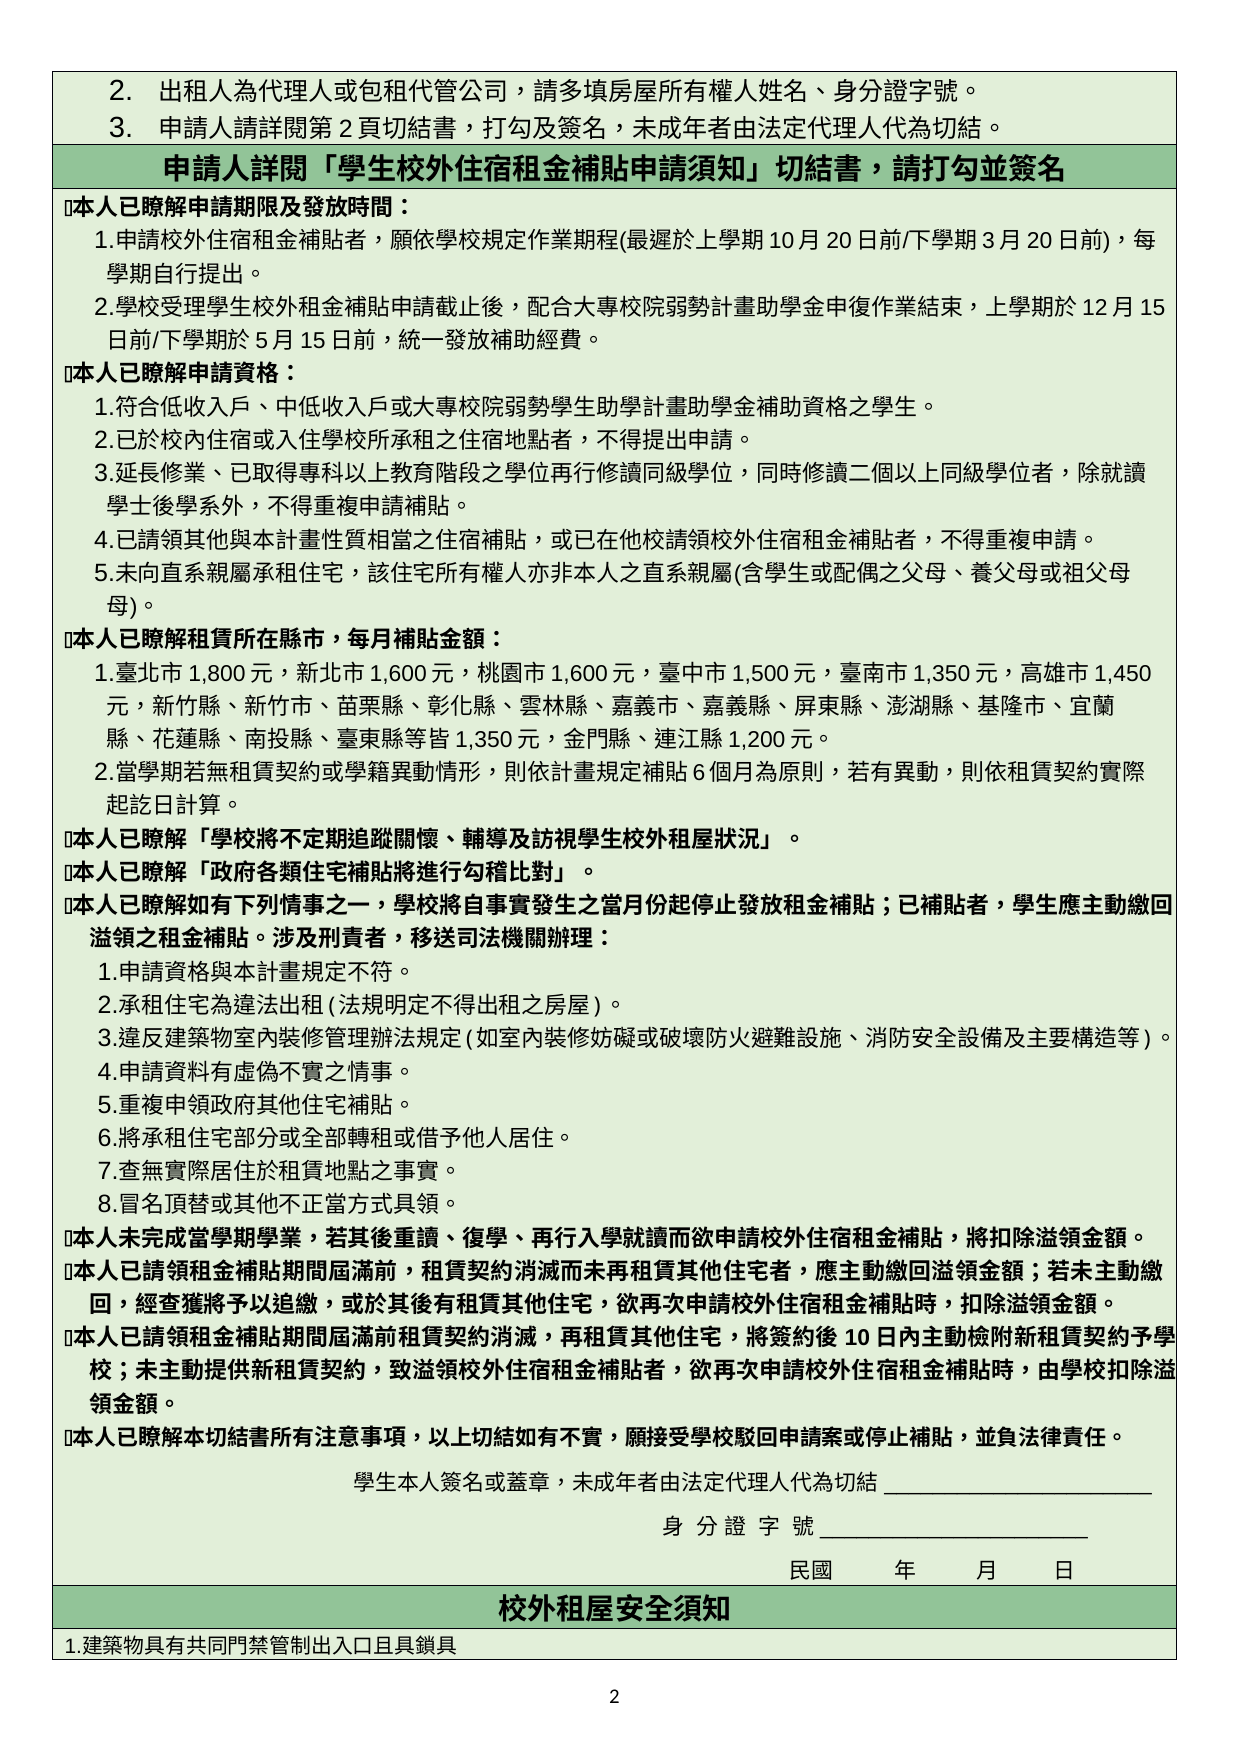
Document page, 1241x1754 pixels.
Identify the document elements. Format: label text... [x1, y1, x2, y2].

table_cell 申請人詳閱「學生校外住宿租金補貼申請須知」切結書，請打勾並簽名 [53, 145, 1176, 188]
table_cell 本人已瞭解申請期限及發放時間： 1.申請校外住宿租金補貼者，願依學校規定作業期程(最遲於上學期10月20日前/下學期3月20日前)，每 學期自行提出。 2.學校受理學生校外租金補貼申請截止後，配合大專校院弱勢計畫助學金申復作業結束，上學期於12月15 日前/下學期於5月15日前，統一發放補助經費。 本人已瞭解申請資格： 1.符合低收入戶、中低收入戶或大專校院弱勢學生助學計畫助學金補助資格之學生。 2.已於校內住宿或入住學校所承租之住宿地點者，不得提出申請。 3.延長修業、已取得專科以上教育階段之學位再行修讀同級學位，同時修讀二個以上同級學位者，除就讀 學士後學系外，不得重複申請補貼。 4.已請領其他與本計畫性質相當之住宿補貼，或已在他校請領校外住宿租金補貼者，不得重複申請。 5.未向直系親屬承租住宅，該住宅所有權人亦非本人之直系親屬(含學生或配偶之父母、養父母或祖父母 母)。 本人已瞭解租賃所在縣市，每月補貼金額： 1.臺北市1,800元，新北市1,600元，桃園市1,600元，臺中市1,500元，臺南市1,350元，高雄市1,450 元，新竹縣、新竹市、苗栗縣、彰化縣、雲林縣、嘉義市、嘉義縣、屏東縣、澎湖縣、基隆市、宜蘭 縣、花蓮縣、南投縣、臺東縣等皆1,350元，金門縣、連江縣1,200元。 2.當學期若無租賃契約或學籍異動情形，則依計畫規定補貼6個月為原則，若有異動，則依租賃契約實際 起訖日計算。 本人已瞭解「學校將不定期追蹤關懷、輔導及訪視學生校外租屋狀況」。 本人已瞭解「政府各類住宅補貼將進行勾稽比對」。 本人已瞭解如有下列情事之一，學校將自事實發生之當月份起停止發放租金補貼；已補貼者，學生應主動繳回溢領之租金補貼。涉及刑責者，移送司法機關辦理： 1.申請資格與本計畫規定不符。 2.承租住宅為違法出租(法規明定不得出租之房屋)。 3.違反建築物室內裝修管理辦法規定(如室內裝修妨礙或破壞防火避難設施、消防安全設備及主要構造等)。 4.申請資料有虛偽不實之情事。 5.重複申領政府其他住宅補貼。 6.將承租住宅部分或全部轉租或借予他人居住。 7.查無實際居住於租賃地點之事實。 8.冒名頂替或其他不正當方式具領。 本人未完成當學期學業，若其後重讀、復學、再行入學就讀而欲申請校外住宿租金補貼，將扣除溢領金額。 本人已請領租金補貼期間屆滿前，租賃契約消滅而未再租賃其他住宅者，應主動繳回溢領金額；若未主動繳回，經查獲將予以追繳，或於其後有租賃其他住宅，欲再次申請校外住宿租金補貼時，扣除溢領金額。 本人已請領租金補貼期間屆滿前租賃契約消滅，再租賃其他住宅，將簽約後10日內主動檢附新租賃契約予學校；未主動提供新租賃契約，致溢領校外住宿租金補貼者，欲再次申請校外住宿租金補貼時，由學校扣除溢領金額。 本人已瞭解本切結書所有注意事項，以上切結如有不實，願接受學校駁回申請案或停止補貼，並負法律責任。 學生本人簽名或蓋章，未成年者由法定代理人代為切結 ______________________ 身 分 證 字 號 ______________________ 民國 年 月 日 [53, 189, 1176, 1585]
table_cell 校外租屋安全須知 [53, 1586, 1176, 1628]
table_cell 注意事項: 申請人請完整填寫及勾選本表第1、2頁，第3頁審核結果由學校填寫。 出租人為代理人或包租代管公司，請多填房屋所有權人姓名、身分證字號。 申請人請詳閱第2頁切結書，打勾及簽名，未成年者由法定代理人代為切結。 [53, 72, 1176, 144]
table_cell 建築物具有共同門禁管制出入口且具鎖具 建築物內或週邊停車場所設有照明 滅火器功能正常 熱水器裝設符合安全要求(瓦斯型安裝於室外，安裝於室內有強制排氣裝置) 設有火警警報器或住宅用火災警報器 保持逃生通道暢通，且出口標示清楚 具備逃生通道及逃生要領的認識 [53, 1629, 1176, 1659]
